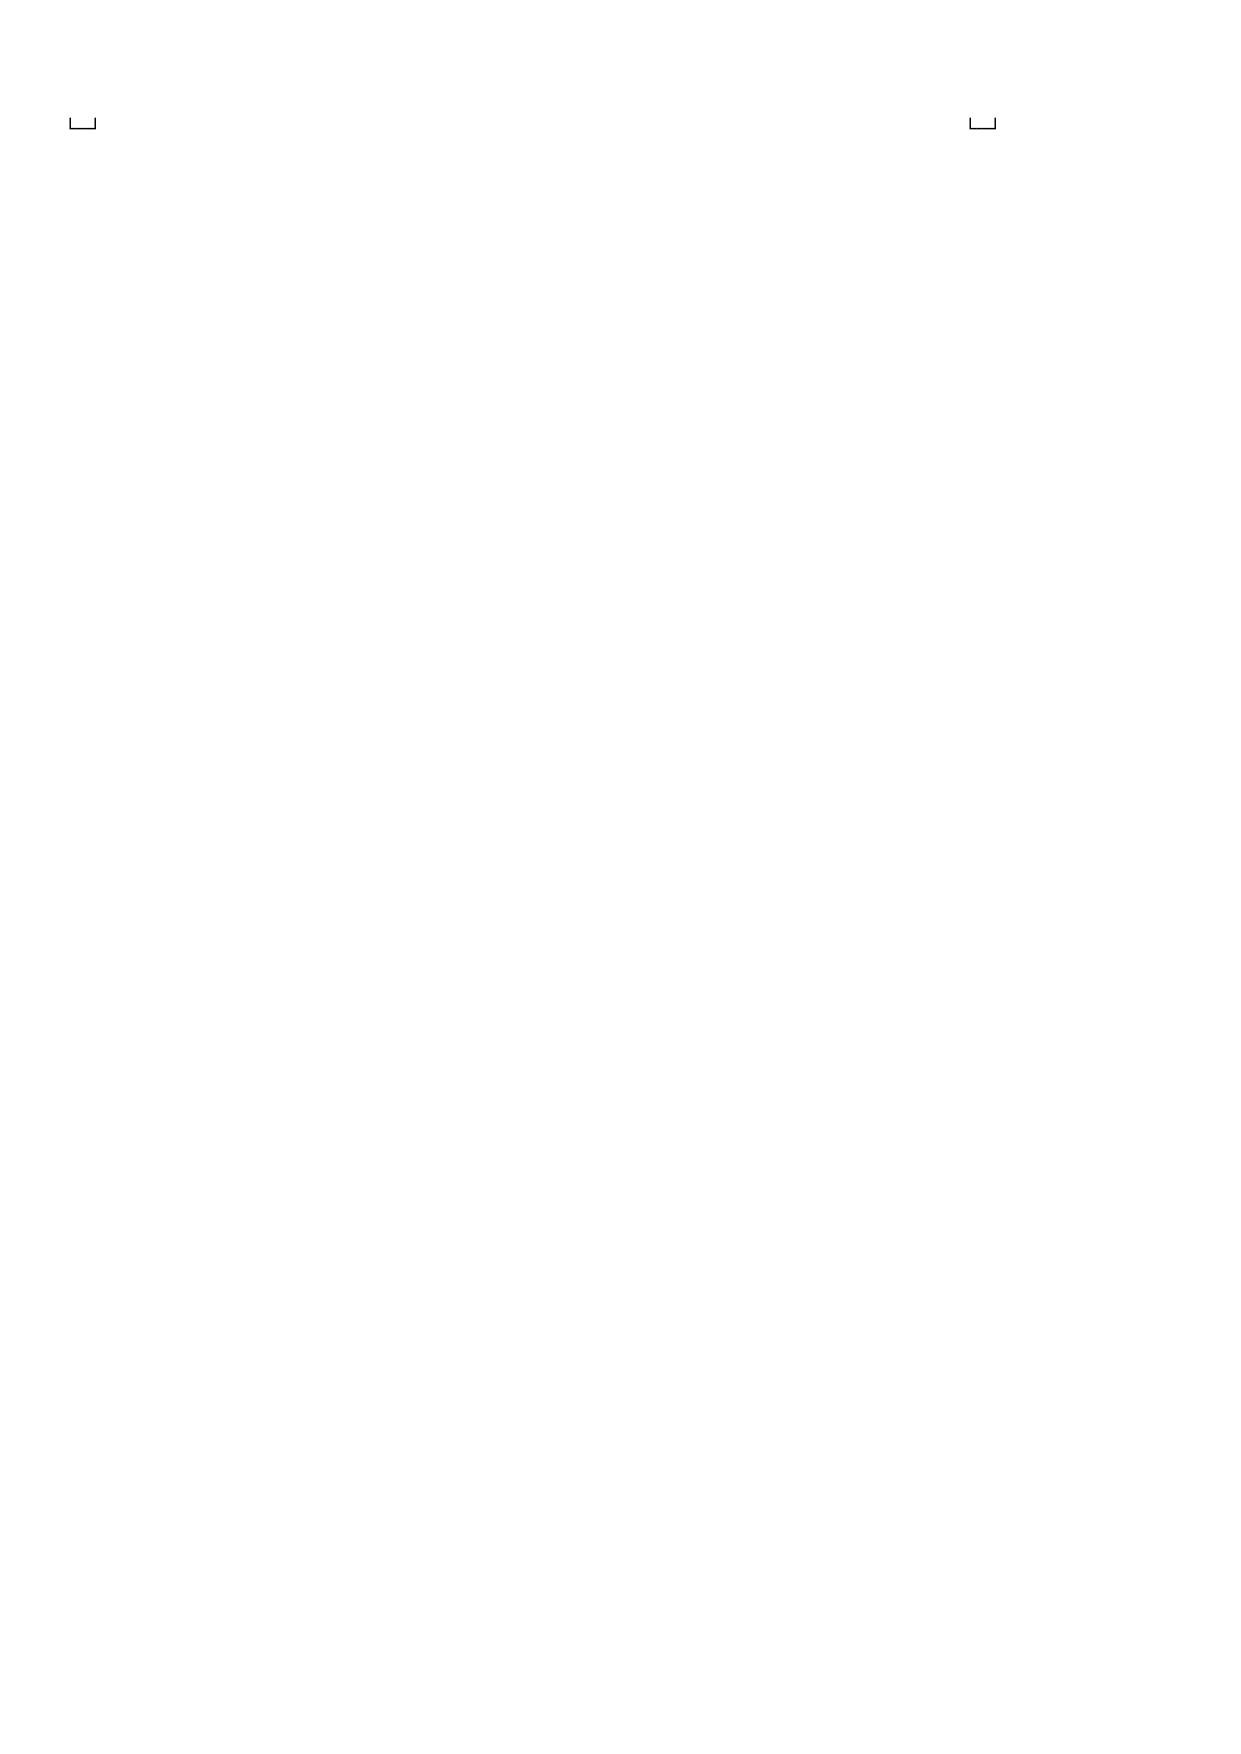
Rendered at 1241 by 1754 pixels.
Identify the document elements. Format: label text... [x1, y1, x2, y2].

text └─┘ └─┘ [64, 118, 1152, 142]
